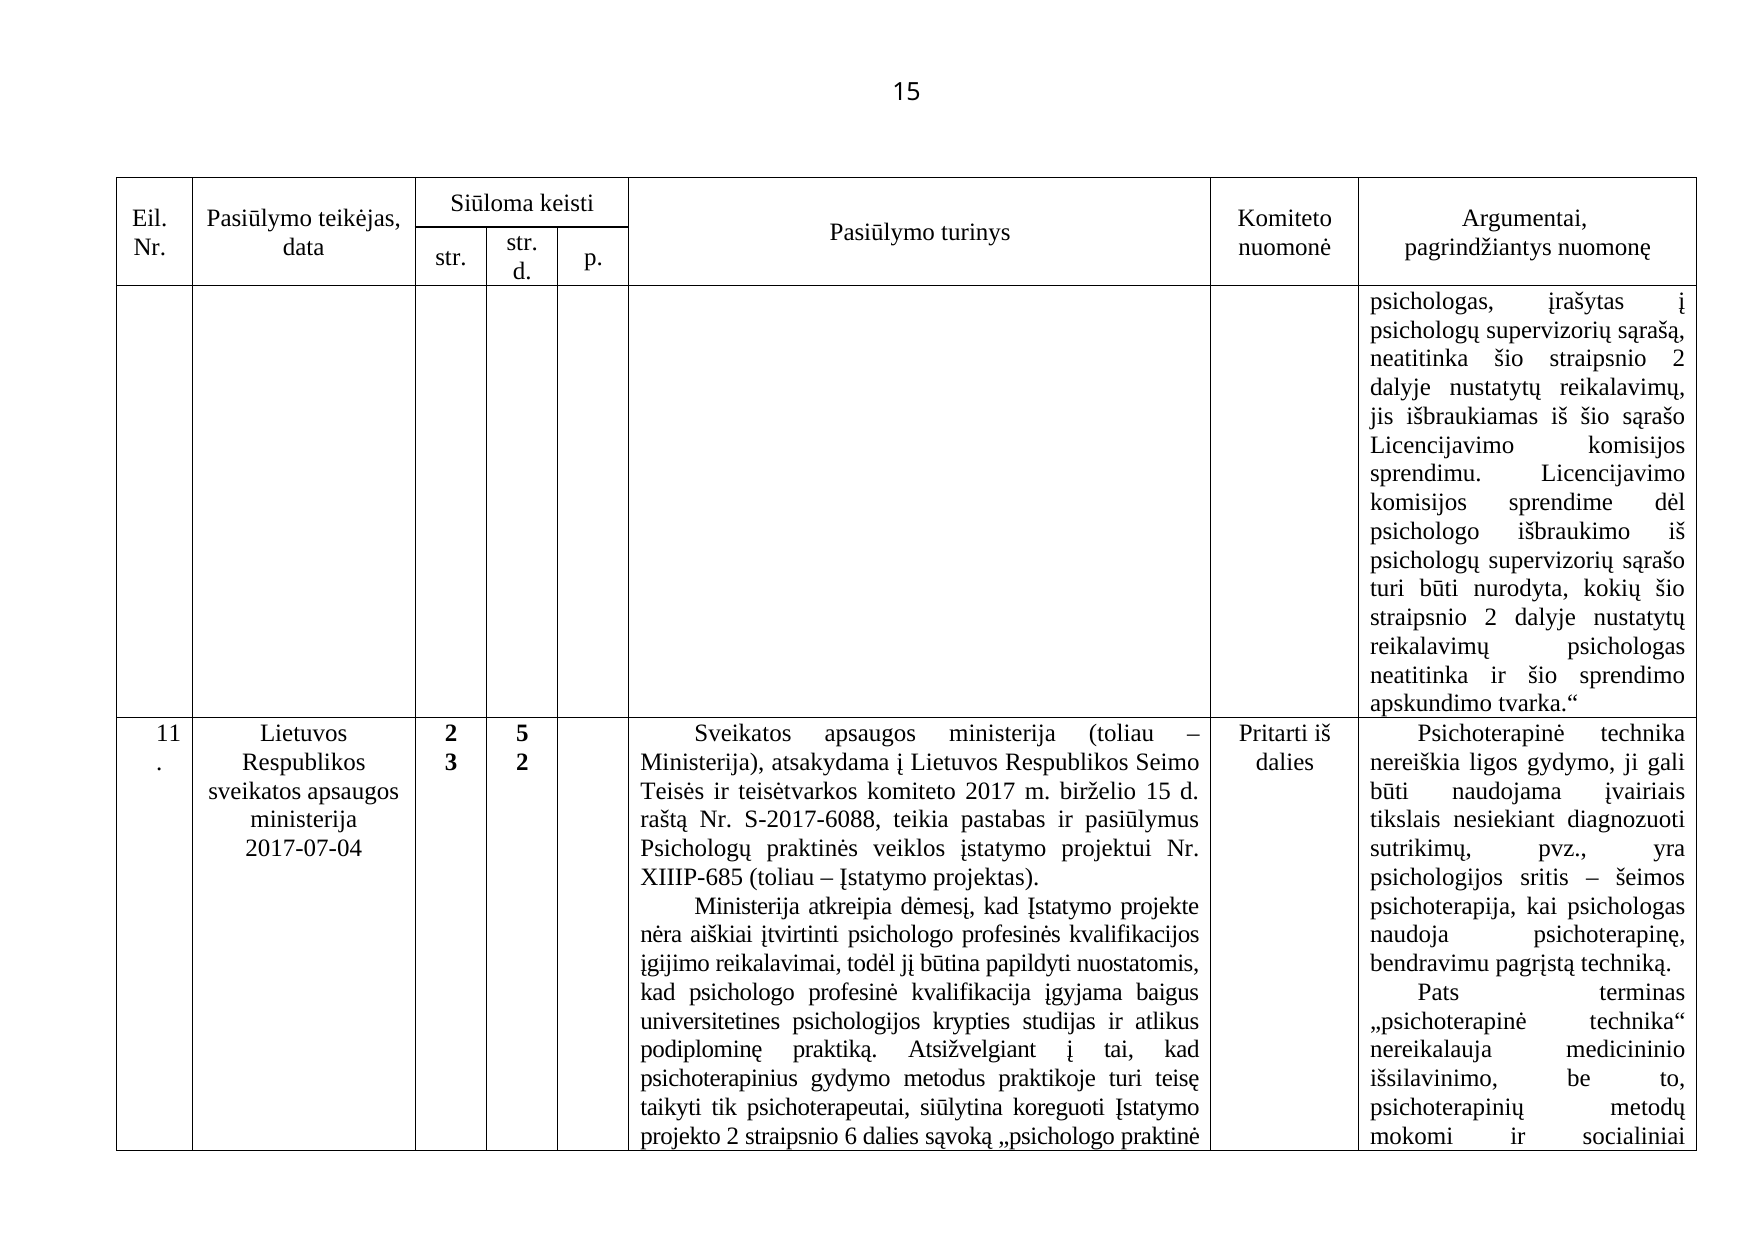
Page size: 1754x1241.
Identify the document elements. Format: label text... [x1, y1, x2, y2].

table_cell [629, 286, 1210, 717]
table_cell [558, 286, 628, 717]
table_cell [1211, 286, 1358, 717]
table_header Pasiūlymo turinys [629, 178, 1210, 285]
table_cell p. [558, 228, 628, 285]
table_cell str. [416, 228, 486, 285]
table_cell str. d. [487, 228, 557, 285]
table_cell Sveikatos apsaugos ministerija (toliau – Ministerija), atsakydama į Lietuvos Respublikos Seimo Teisės ir teisėtvarkos komiteto 2017 m. birželio 15 d. raštą Nr. S-2017-6088, teikia pastabas ir pasiūlymus Psichologų praktinės veiklos įstatymo projektui Nr. XIIIP-685 (toliau – Įstatymo projektas). Ministerija atkreipia dėmesį, kad Įstatymo projekte nėra aiškiai įtvirtinti psichologo profesinės kvalifikacijos įgijimo reikalavimai, todėl jį būtina papildyti nuostatomis, kad psichologo profesinė kvalifikacija įgyjama baigus universitetines psichologijos krypties studijas ir atlikus podiplominę praktiką. Atsižvelgiant į tai, kad psichoterapinius gydymo metodus praktikoje turi teisę taikyti tik psichoterapeutai, siūlytina koreguoti Įstatymo projekto 2 straipsnio 6 dalies sąvoką „psichologo praktinė [629, 718, 1210, 1149]
table_header Siūloma keisti [416, 178, 628, 226]
table_header Pasiūlymo teikėjas, data [193, 178, 415, 285]
table_cell [416, 286, 486, 717]
table_cell psichologas, įrašytas į psichologų supervizorių sąrašą, neatitinka šio straipsnio 2 dalyje nustatytų reikalavimų, jis išbraukiamas iš šio sąrašo Licencijavimo komisijos sprendimu. Licencijavimo komisijos sprendime dėl psichologo išbraukimo iš psichologų supervizorių sąrašo turi būti nurodyta, kokių šio straipsnio 2 dalyje nustatytų reikalavimų psichologas neatitinka ir šio sprendimo apskundimo tvarka.“ [1359, 286, 1696, 717]
table_cell 2 3 [416, 718, 486, 1149]
table_cell Pritarti iš dalies [1211, 718, 1358, 1149]
table_cell [117, 718, 192, 1149]
table_cell [193, 286, 415, 717]
table_cell Lietuvos Respublikos sveikatos apsaugos ministerija 2017-07-04 [193, 718, 415, 1149]
table_header Eil. Nr. [117, 178, 192, 285]
table_cell 5 2 [487, 718, 557, 1149]
table_cell [558, 718, 628, 1149]
table_header Argumentai, pagrindžiantys nuomonę [1359, 178, 1696, 285]
table_header Komiteto nuomonė [1211, 178, 1358, 285]
table_cell Psichoterapinė technika nereiškia ligos gydymo, ji gali būti naudojama įvairiais tikslais nesiekiant diagnozuoti sutrikimų, pvz., yra psichologijos sritis – šeimos psichoterapija, kai psichologas naudoja psichoterapinę, bendravimu pagrįstą techniką. Pats terminas „psichoterapinė technika“ nereikalauja medicininio išsilavinimo, be to, psichoterapinių metodų mokomi ir socialiniai [1359, 718, 1696, 1149]
table_cell [117, 286, 192, 717]
table_cell [487, 286, 557, 717]
